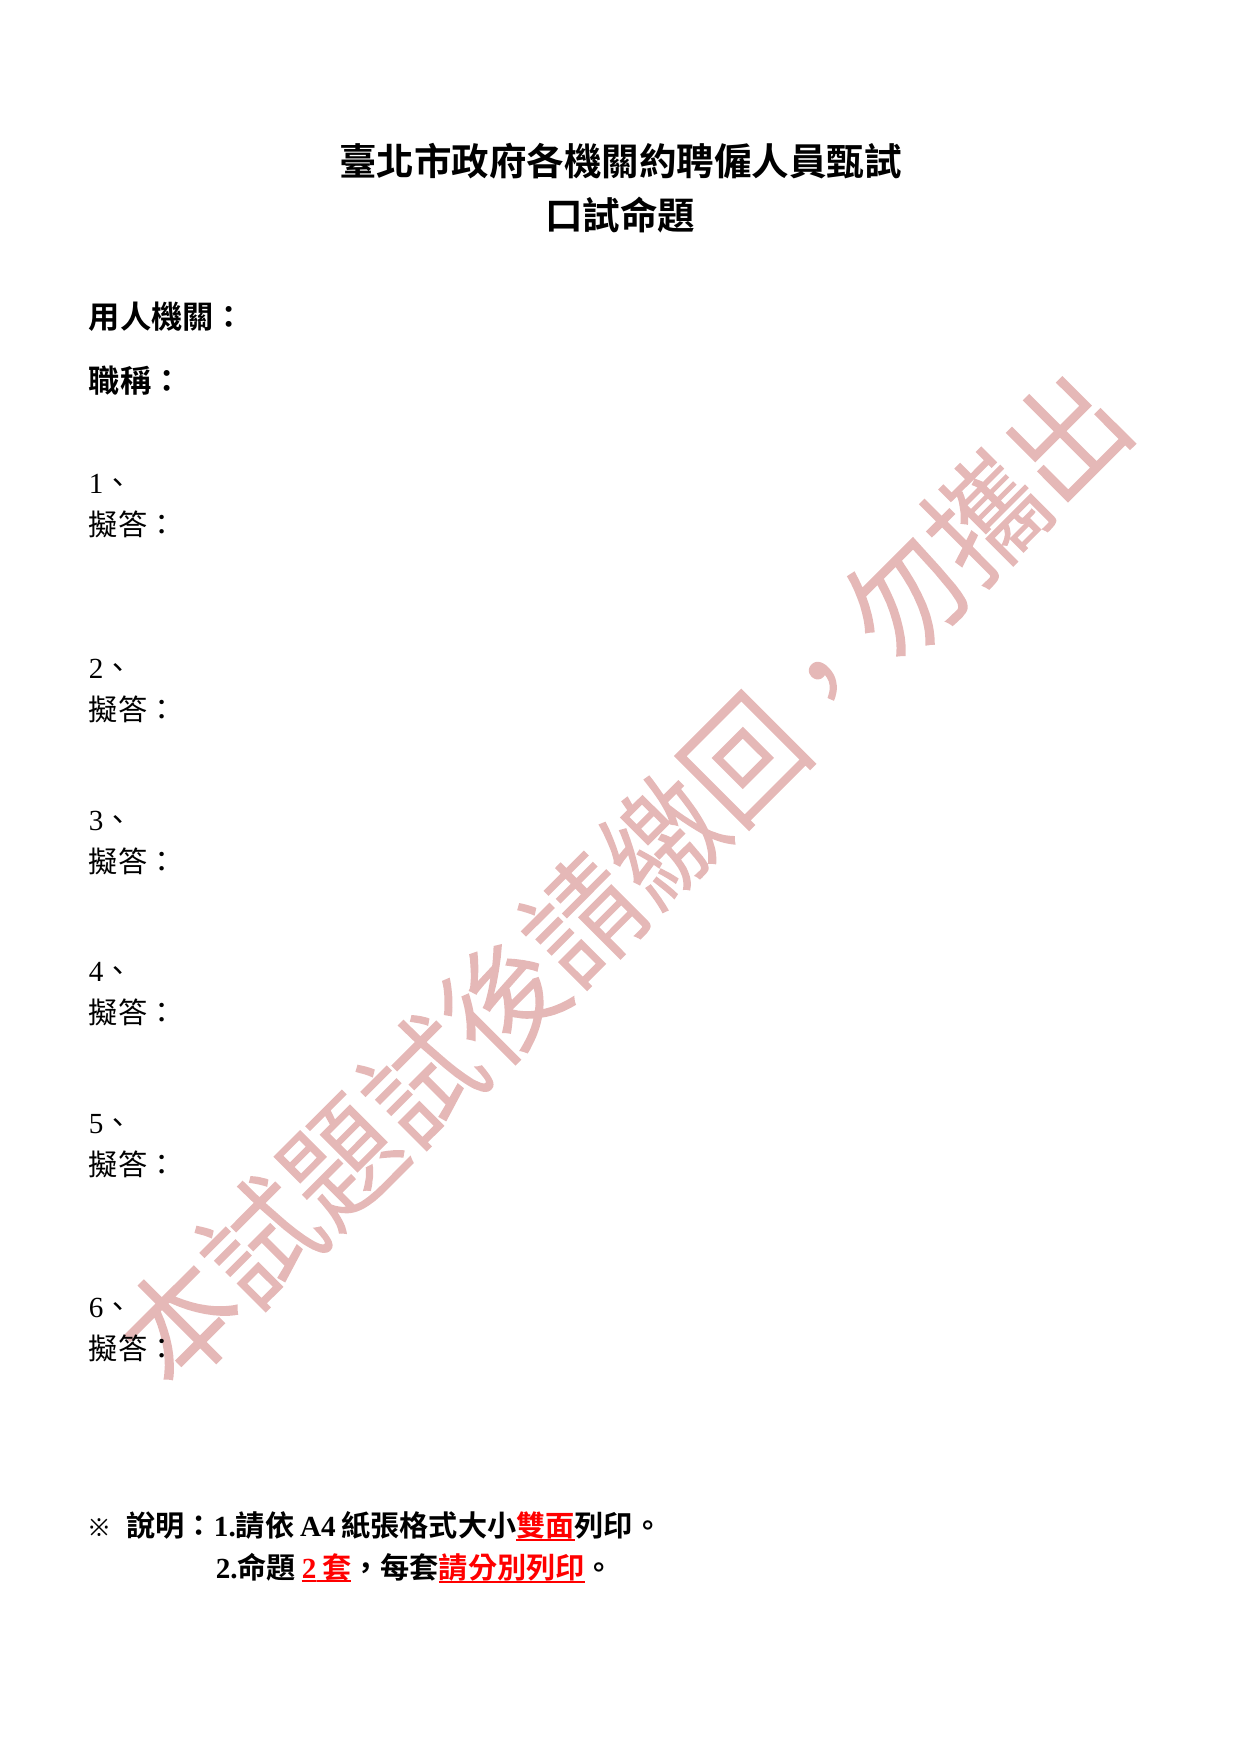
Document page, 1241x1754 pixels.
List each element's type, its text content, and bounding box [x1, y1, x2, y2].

text [673, 838, 708, 862]
text [644, 866, 669, 881]
text [660, 854, 682, 881]
text [631, 838, 664, 858]
text 職稱： [89, 356, 1152, 402]
text 擬答： [89, 501, 957, 544]
text [512, 1018, 533, 1032]
text [1009, 520, 1023, 536]
text 擬答： [167, 1326, 192, 1360]
text [636, 855, 647, 870]
text 擬答： [102, 1347, 110, 1358]
text 擬答： [192, 1326, 208, 1334]
text 2.命題2套，每套請分別列印。 [89, 1545, 1152, 1587]
text [928, 501, 1021, 544]
text 擬答： [89, 1326, 164, 1368]
text [296, 1152, 316, 1172]
text 擬答： [89, 838, 633, 881]
text [1019, 504, 1048, 528]
text 用人機關： [89, 292, 1152, 338]
text [1029, 501, 1152, 544]
text 擬答： [89, 687, 1152, 729]
text [301, 1142, 1152, 1184]
list 說明：1.請依A4紙張格式大小雙面列印。 [89, 1502, 1152, 1545]
text [511, 990, 520, 998]
text [682, 838, 1152, 881]
text 擬答： [89, 1142, 299, 1184]
text [515, 990, 535, 1011]
text 臺北市政府各機關約聘僱人員甄試 [89, 132, 1152, 186]
text 擬答： [89, 990, 504, 1032]
text 擬答： [182, 1326, 1152, 1368]
text [539, 990, 1152, 1032]
text [1019, 528, 1032, 541]
text 口試命題 [89, 186, 1152, 240]
text [285, 1142, 305, 1161]
